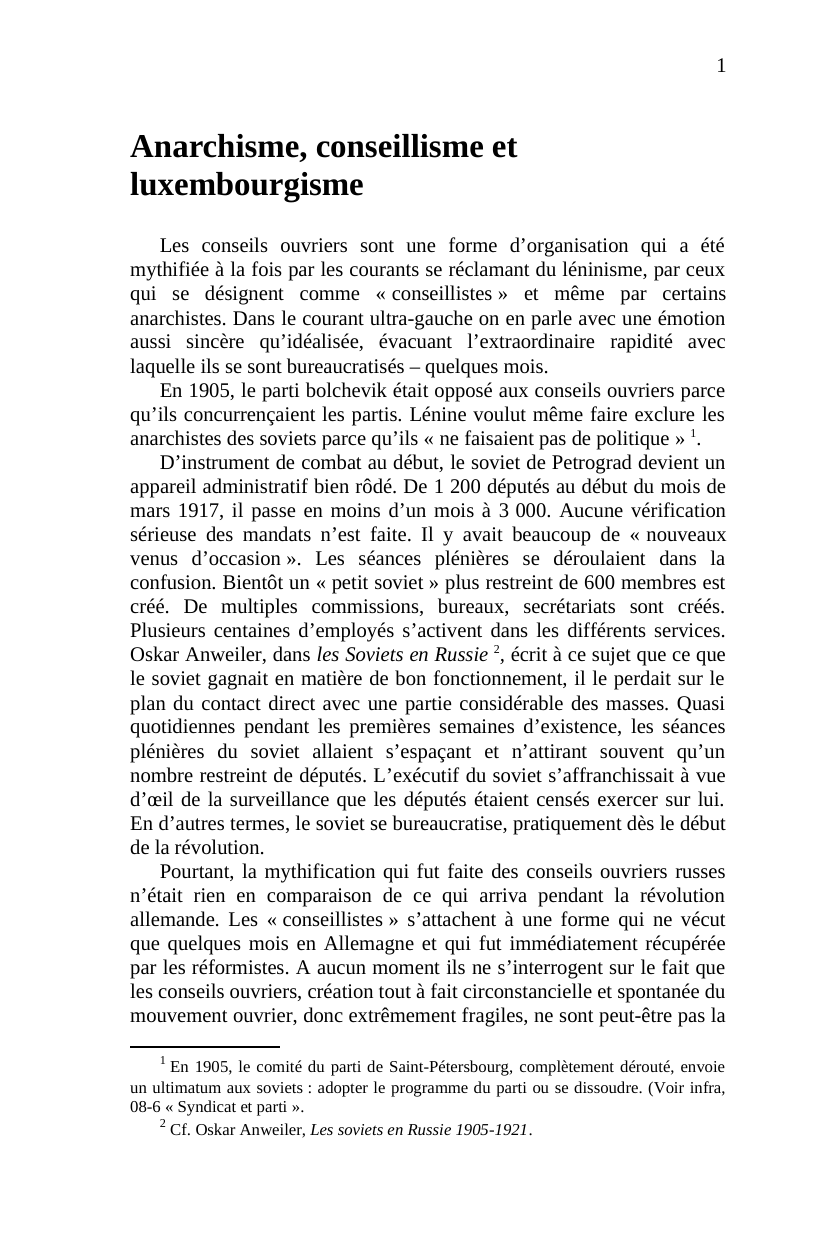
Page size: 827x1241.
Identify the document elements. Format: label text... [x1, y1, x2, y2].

subtitle Anarchisme, conseillisme et luxembourgisme [130, 126, 726, 203]
text D’instrument de combat au début, le soviet de Petrograd devient un appareil administratif bien rôdé. De 1 200 députés au début du mois de mars 1917, il passe en moins d’un mois à 3 000. Aucune vérification sérieuse des mandats n’est faite. Il y avait beaucoup de « nouveaux venus d’occasion ». Les séances plénières se déroulaient dans la confusion. Bientôt un « petit soviet » plus restreint de 600 membres est créé. De multiples commissions, bureaux, secrétariats sont créés. Plusieurs centaines d’employés s’activent dans les différents services. Oskar Anweiler, dans les Soviets en Russie , écrit à ce sujet que ce que le soviet gagnait en matière de bon fonctionnement, il le perdait sur le plan du contact direct avec une partie considérable des masses. Quasi quotidiennes pendant les premières semaines d’existence, les séances plénières du soviet allaient s’espaçant et n’attirant souvent qu’un nombre restreint de députés. L’exécutif du soviet s’affranchissait à vue d’œil de la surveillance que les députés étaient censés exercer sur lui. En d’autres termes, le soviet se bureaucratise, pratiquement dès le début de la révolution. [130, 450, 726, 859]
text En 1905, le comité du parti de Saint-Pétersbourg, complètement dérouté, envoie un ultimatum aux soviets : adopter le programme du parti ou se dissoudre. (Voir infra, 08-6 « Syndicat et parti ». [130, 1053, 726, 1116]
text Les conseils ouvriers sont une forme d’organisation qui a été mythifiée à la fois par les courants se réclamant du léninisme, par ceux qui se désignent comme « conseillistes » et même par certains anarchistes. Dans le courant ultra-gauche on en parle avec une émotion aussi sincère qu’idéalisée, évacuant l’extraordinaire rapidité avec laquelle ils se sont bureaucratisés – quelques mois. [130, 233, 726, 378]
text Cf. Oskar Anweiler, Les soviets en Russie 1905-1921. [130, 1116, 726, 1140]
text En 1905, le parti bolchevik était opposé aux conseils ouvriers parce qu’ils concurrençaient les partis. Lénine voulut même faire exclure les anarchistes des soviets parce qu’ils « ne faisaient pas de politique » . [130, 378, 726, 450]
text Pourtant, la mythification qui fut faite des conseils ouvriers russes n’était rien en comparaison de ce qui arriva pendant la révolution allemande. Les « conseillistes » s’attachent à une forme qui ne vécut que quelques mois en Allemagne et qui fut immédiatement récupérée par les réformistes. A aucun moment ils ne s’interrogent sur le fait que les conseils ouvriers, création tout à fait circonstancielle et spontanée du mouvement ouvrier, donc extrêmement fragiles, ne sont peut-être pas la [130, 859, 726, 1027]
